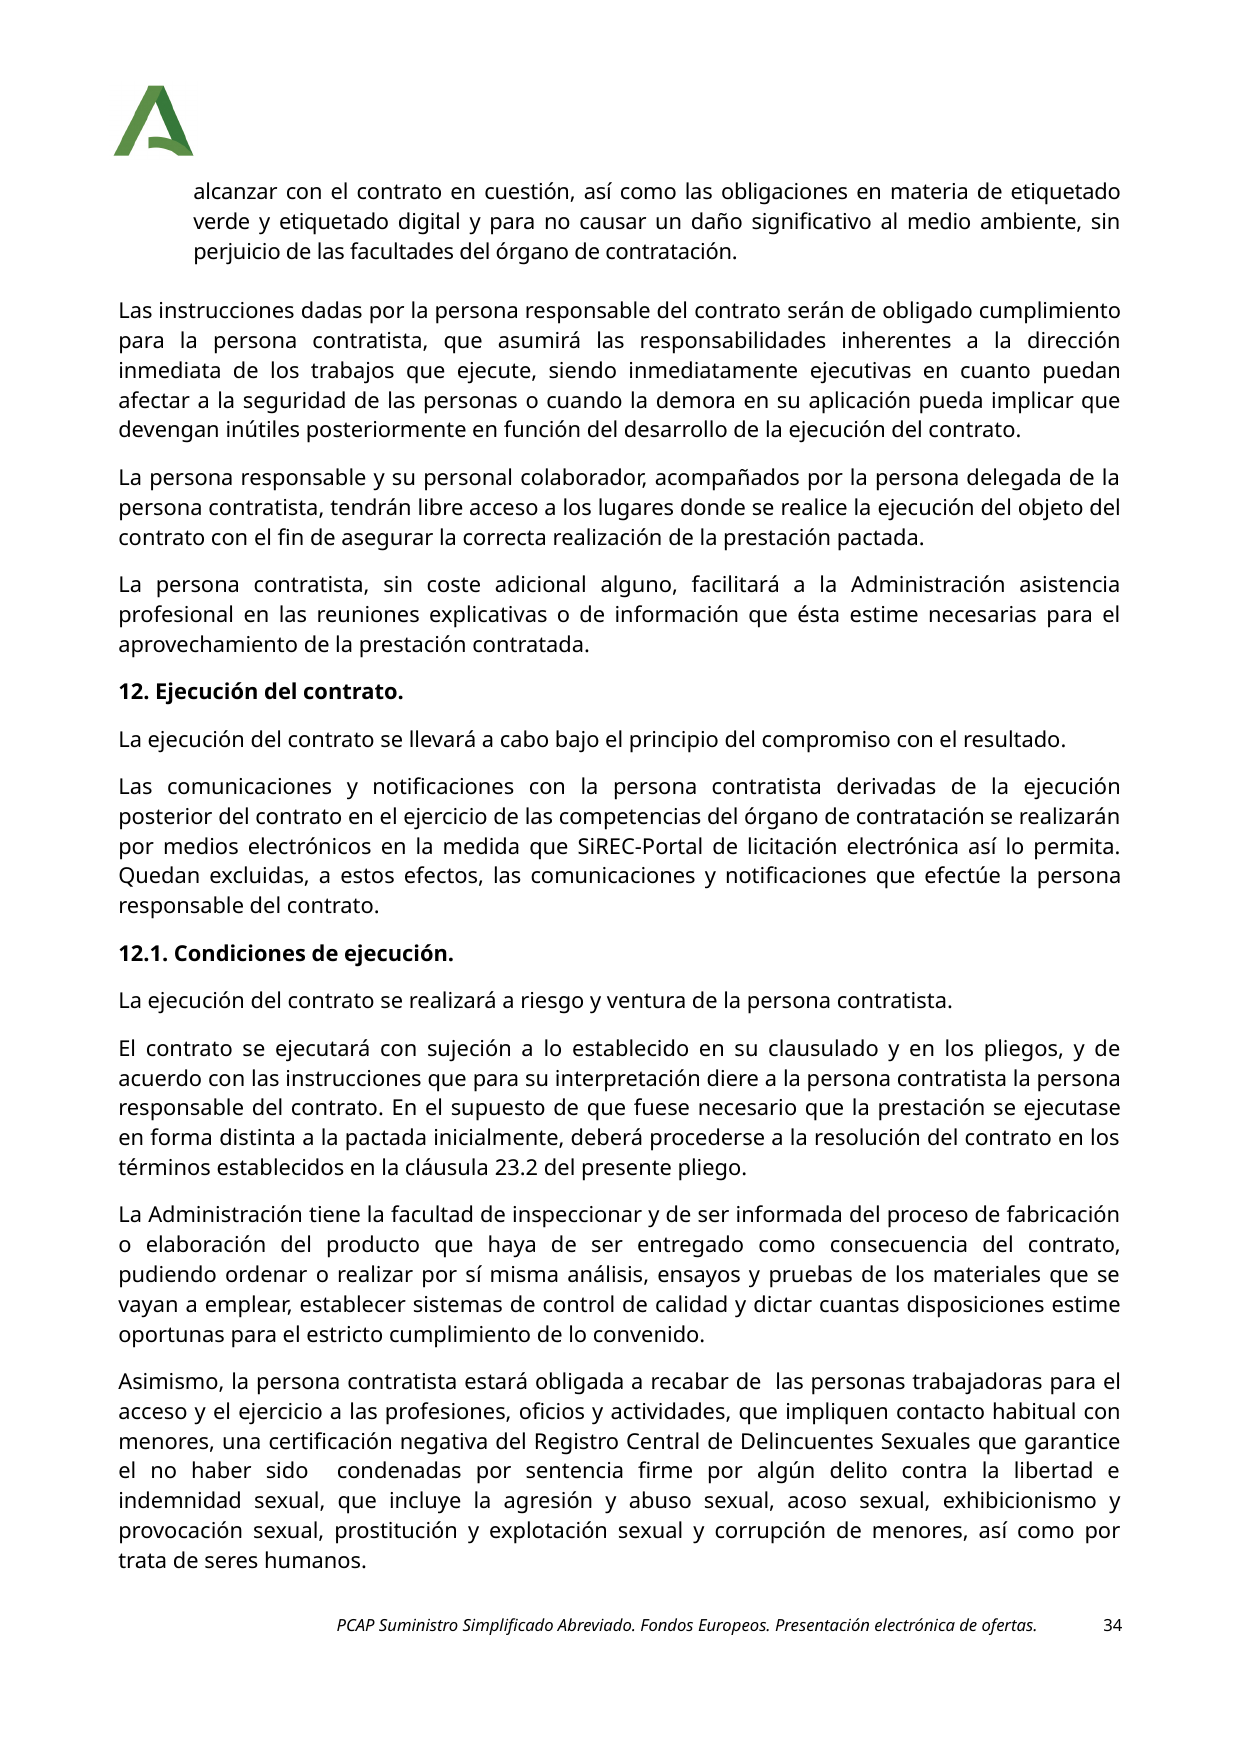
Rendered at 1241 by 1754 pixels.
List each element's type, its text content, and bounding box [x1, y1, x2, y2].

text La ejecución del contrato se llevará a cabo bajo el principio del compromiso con el resultado. [118, 723, 1122, 753]
picture [109, 81, 198, 160]
text El contrato se ejecutará con sujeción a lo establecido en su clausulado y en los pliegos, y de acuerdo con las instrucciones que para su interpretación diere a la persona contratista la persona responsable del contrato. En el supuesto de que fuese necesario que la prestación se ejecutase en forma distinta a la pactada inicialmente, deberá procederse a la resolución del contrato en los términos establecidos en la cláusula 23.2 del presente pliego. [118, 1033, 1122, 1182]
list alcanzar con el contrato en cuestión, así como las obligaciones en materia de etiquetado verde y etiquetado digital y para no causar un daño significativo al medio ambiente, sin perjuicio de las facultades del órgano de contratación. [156, 176, 1122, 266]
text La Administración tiene la facultad de inspeccionar y de ser informada del proceso de fabricación o elaboración del producto que haya de ser entregado como consecuencia del contrato, pudiendo ordenar o realizar por sí misma análisis, ensayos y pruebas de los materiales que se vayan a emplear, establecer sistemas de control de calidad y dictar cuantas disposiciones estime oportunas para el estricto cumplimiento de lo convenido. [118, 1199, 1122, 1348]
text La persona responsable y su personal colaborador, acompañados por la persona delegada de la persona contratista, tendrán libre acceso a los lugares donde se realice la ejecución del objeto del contrato con el fin de asegurar la correcta realización de la prestación pactada. [118, 462, 1122, 551]
text La persona contratista, sin coste adicional alguno, facilitará a la Administración asistencia profesional en las reuniones explicativas o de información que ésta estime necesarias para el aprovechamiento de la prestación contratada. [118, 569, 1122, 658]
text Las comunicaciones y notificaciones con la persona contratista derivadas de la ejecución posterior del contrato en el ejercicio de las competencias del órgano de contratación se realizarán por medios electrónicos en la medida que SiREC-Portal de licitación electrónica así lo permita. Quedan excluidas, a estos efectos, las comunicaciones y notificaciones que efectúe la persona responsable del contrato. [118, 771, 1122, 920]
text La ejecución del contrato se realizará a riesgo y ventura de la persona contratista. [118, 985, 1122, 1015]
subtitle 12. Ejecución del contrato. [118, 676, 1122, 706]
subtitle 12.1. Condiciones de ejecución. [118, 938, 1122, 967]
text Asimismo, la persona contratista estará obligada a recabar de las personas trabajadoras para el acceso y el ejercicio a las profesiones, oficios y actividades, que impliquen contacto habitual con menores, una certificación negativa del Registro Central de Delincuentes Sexuales que garantice el no haber sido condenadas por sentencia firme por algún delito contra la libertad e indemnidad sexual, que incluye la agresión y abuso sexual, acoso sexual, exhibicionismo y provocación sexual, prostitución y explotación sexual y corrupción de menores, así como por trata de seres humanos. [118, 1366, 1122, 1574]
text Las instrucciones dadas por la persona responsable del contrato serán de obligado cumplimiento para la persona contratista, que asumirá las responsabilidades inherentes a la dirección inmediata de los trabajos que ejecute, siendo inmediatamente ejecutivas en cuanto puedan afectar a la seguridad de las personas o cuando la demora en su aplicación pueda implicar que devengan inútiles posteriormente en función del desarrollo de la ejecución del contrato. [118, 295, 1122, 444]
